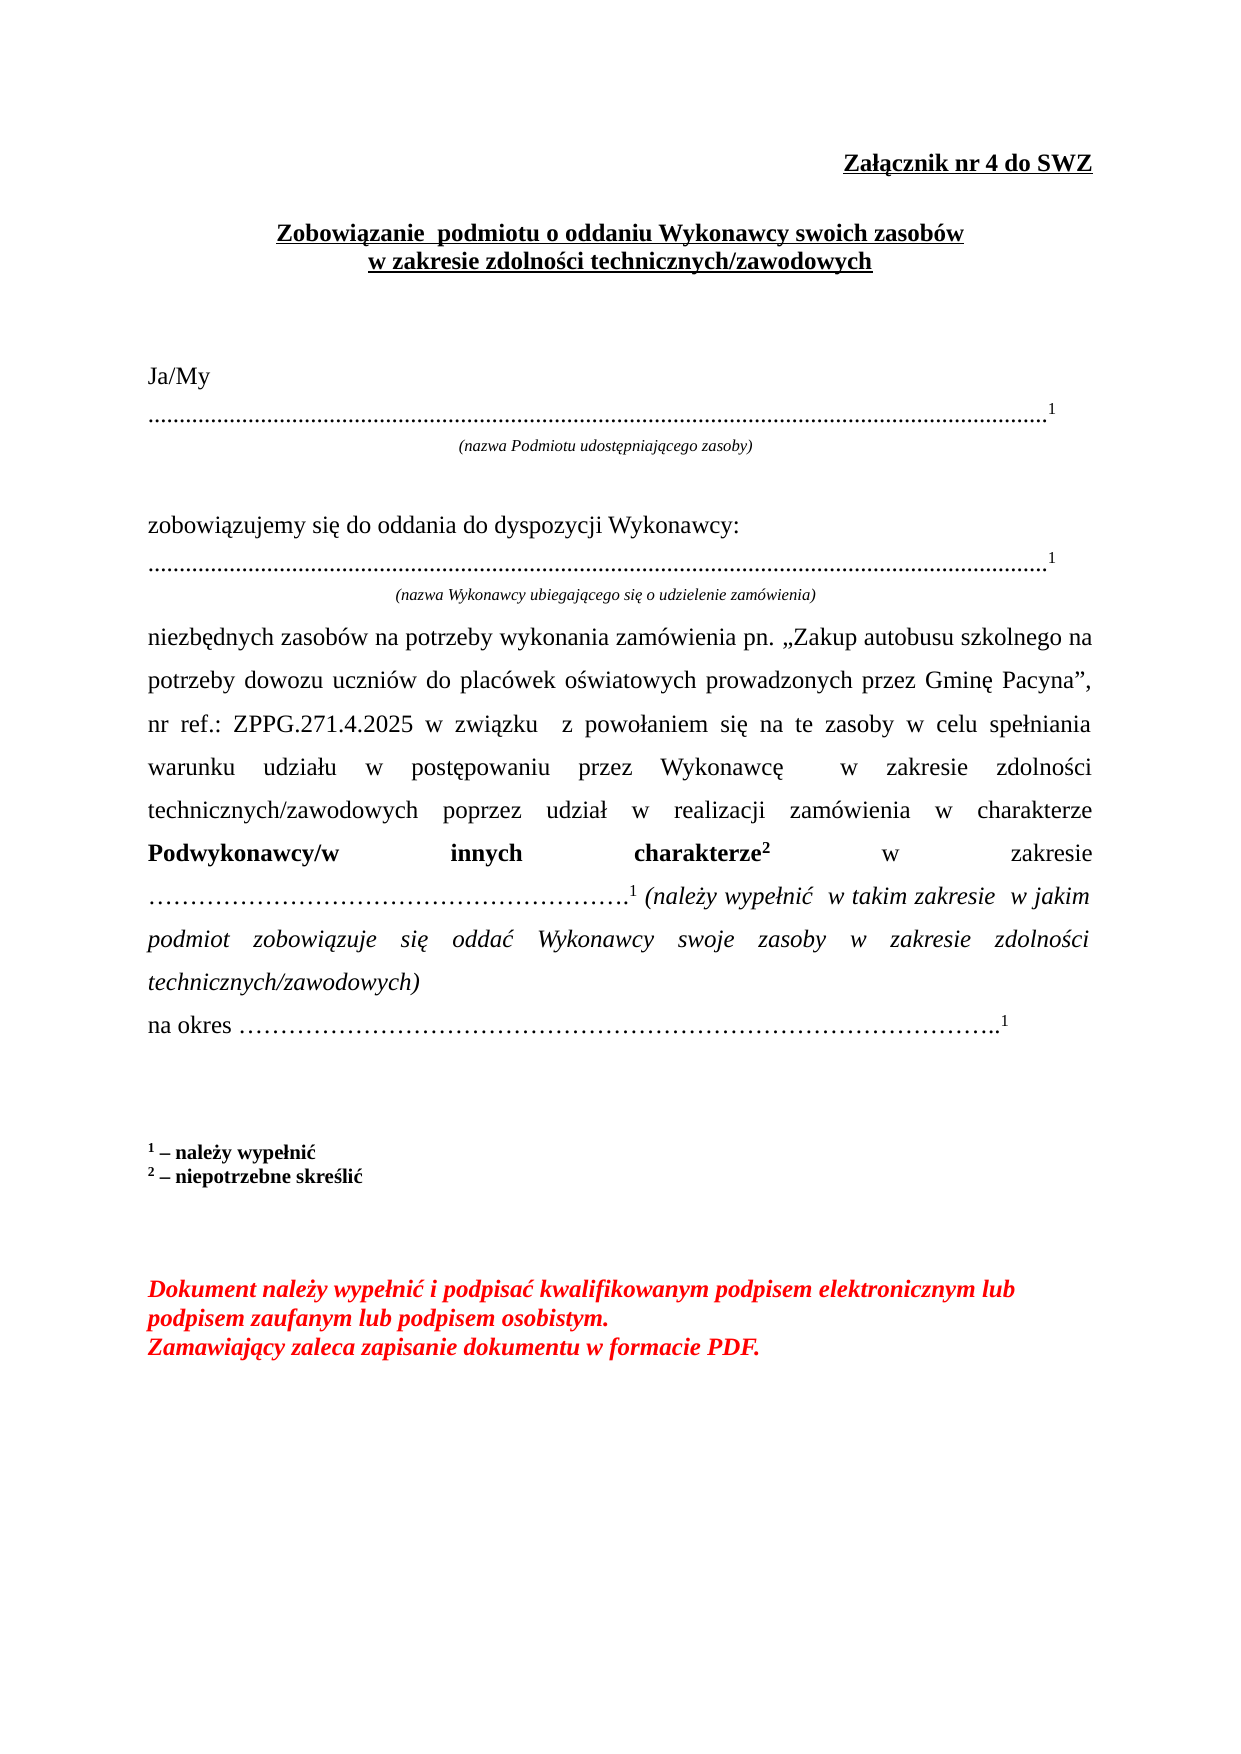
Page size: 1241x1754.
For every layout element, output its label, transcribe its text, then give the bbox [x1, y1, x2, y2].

text (nazwa Podmiotu udostępniającego zasoby) [148, 436, 1066, 465]
text ................................................................................................................................................1 [148, 548, 1066, 577]
text Ja/My [148, 361, 1066, 390]
text (nazwa Wykonawcy ubiegającego się o udzielenie zamówienia) [148, 585, 1066, 614]
text na okres ………………………………………………………………………………..1 [148, 1011, 1093, 1039]
text Dokument należy wypełnić i podpisać kwalifikowanym podpisem elektronicznym lub podpisem zaufanym lub podpisem osobistym. [148, 1274, 1093, 1332]
text Zamawiający zaleca zapisanie dokumentu w formacie PDF. [148, 1332, 1093, 1361]
text 2 – niepotrzebne skreślić [148, 1164, 1093, 1188]
text Zobowiązanie podmiotu o oddaniu Wykonawcy swoich zasobów [148, 218, 1093, 246]
text 1 – należy wypełnić [148, 1140, 1093, 1164]
text zobowiązujemy się do oddania do dyspozycji Wykonawcy: [148, 511, 1066, 539]
text w zakresie zdolności technicznych/zawodowych [148, 246, 1093, 275]
text Załącznik nr 4 do SWZ [148, 148, 1093, 176]
text niezbędnych zasobów na potrzeby wykonania zamówienia pn. „Zakup autobusu szkolnego na potrzeby dowozu uczniów do placówek oświatowych prowadzonych przez Gminę Pacyna”, nr ref.: ZPPG.271.4.2025 w związku z powołaniem się na te zasoby w celu spełniania warunku udziału w postępowaniu przez Wykonawcę w zakresie zdolności technicznych/zawodowych poprzez udział w realizacji zamówienia w charakterze Podwykonawcy/w innych charakterze2 w zakresie ………………………………………………….1 (należy wypełnić w takim zakresie w jakim podmiot zobowiązuje się oddać Wykonawcy swoje zasoby w zakresie zdolności technicznych/zawodowych) [148, 622, 1093, 996]
text ................................................................................................................................................1 [148, 399, 1066, 427]
